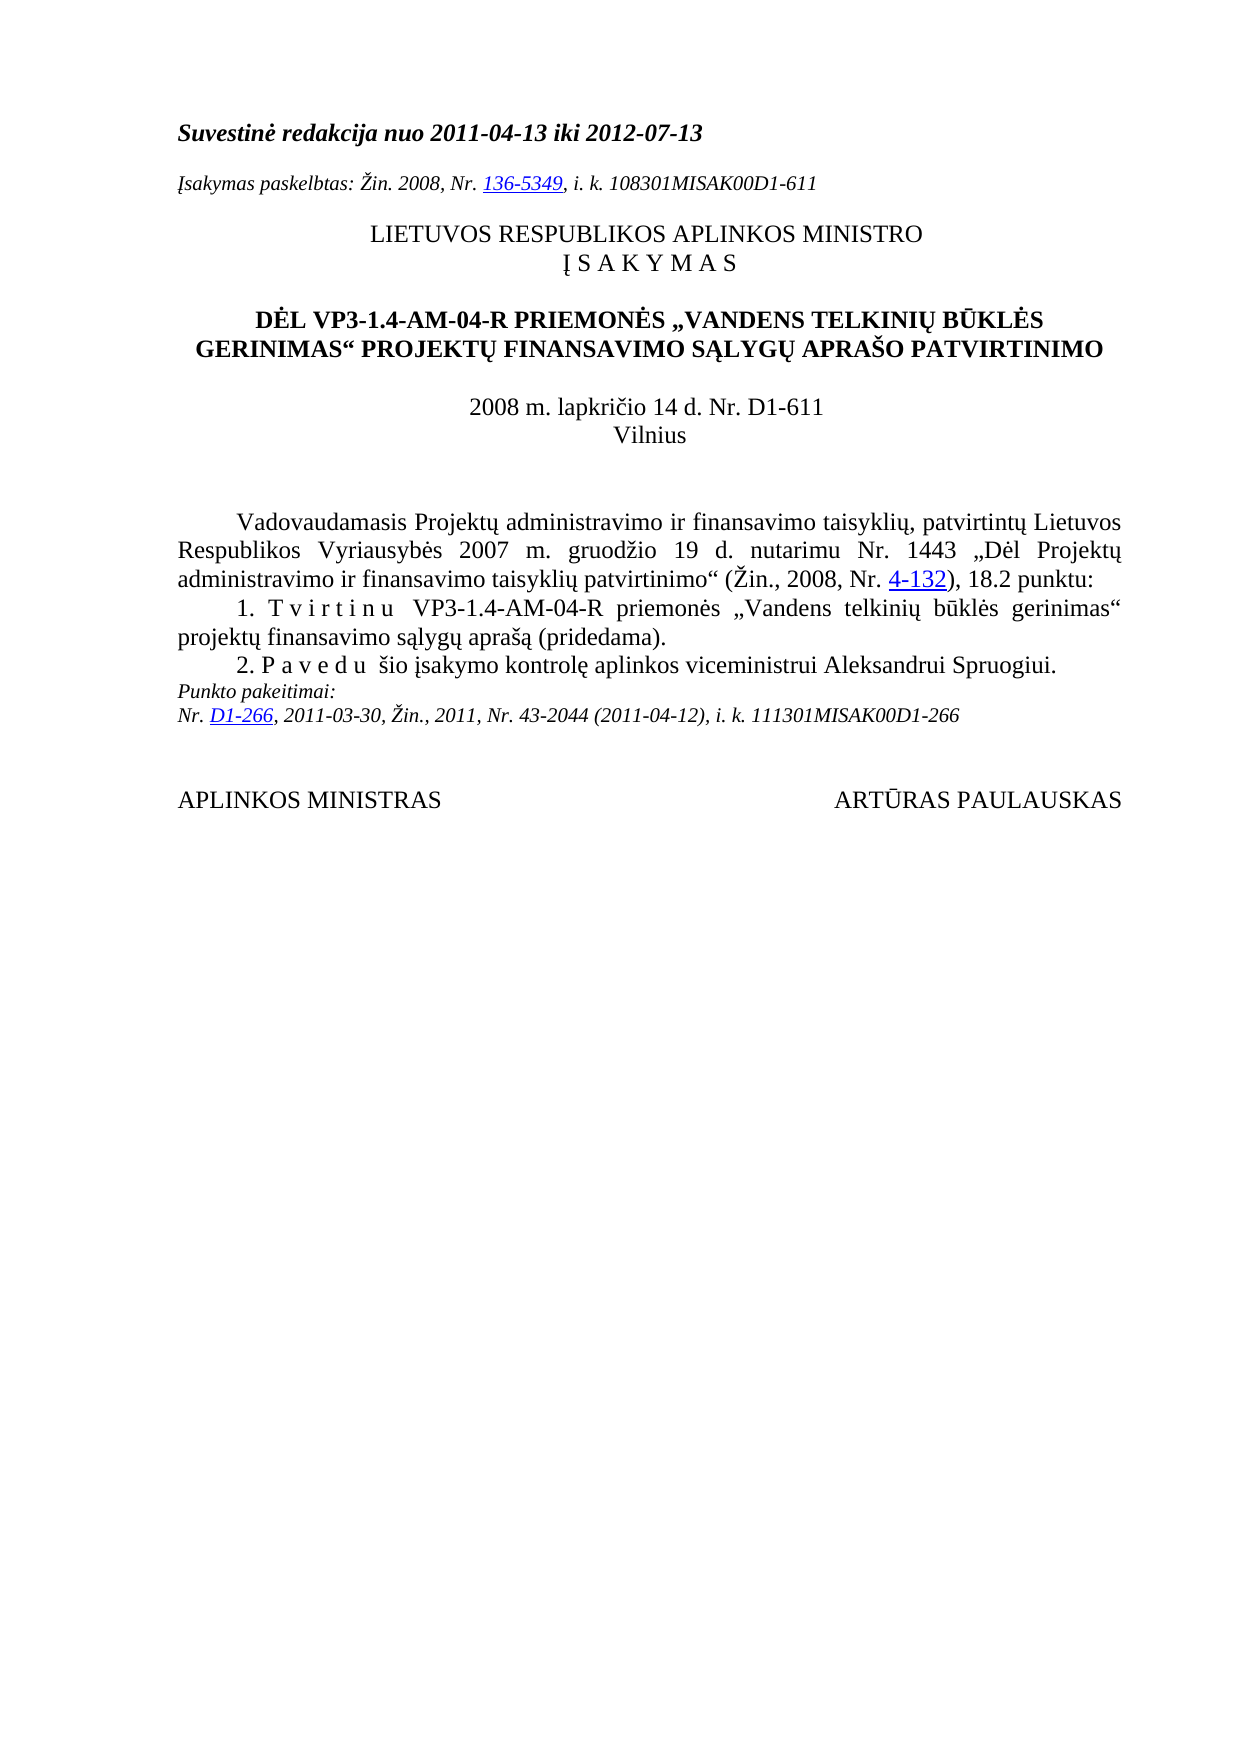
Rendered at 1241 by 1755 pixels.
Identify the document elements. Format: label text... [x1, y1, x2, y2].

text Įsakymas paskelbtas: Žin. 2008, Nr. 136-5349, i. k. 108301MISAK00D1-611 [177, 171, 1122, 195]
text Vilnius [177, 420, 1122, 449]
text Suvestinė redakcija nuo 2011-04-13 iki 2012-07-13 [177, 118, 1122, 147]
text Nr. D1-266, 2011-03-30, Žin., 2011, Nr. 43-2044 (2011-04-12), i. k. 111301MISAK00D1-266 [177, 703, 1122, 727]
text LIETUVOS RESPUBLIKOS APLINKOS MINISTRO [177, 219, 1122, 248]
text 2008 m. lapkričio 14 d. Nr. D1-611 [177, 392, 1122, 420]
text DĖL VP3-1.4-AM-04-R PRIEMONĖS „VANDENS TELKINIŲ BŪKLĖS GERINIMAS“ PROJEKTŲ FINANSAVIMO SĄLYGŲ APRAŠO PATVIRTINIMO [177, 305, 1122, 363]
text 1. Tvirtinu VP3-1.4-AM-04-R priemonės „Vandens telkinių būklės gerinimas“ projektų finansavimo sąlygų aprašą (pridedama). [177, 593, 1122, 650]
text APLINKOS MINISTRAS ARTŪRAS PAULAUSKAS [177, 785, 1122, 813]
text ĮSAKYMAS [177, 248, 1122, 277]
text Vadovaudamasis Projektų administravimo ir finansavimo taisyklių, patvirtintų Lietuvos Respublikos Vyriausybės 2007 m. gruodžio 19 d. nutarimu Nr. 1443 „Dėl Projektų administravimo ir finansavimo taisyklių patvirtinimo“ (Žin., 2008, Nr. 4-132), 18.2 punktu: [177, 507, 1122, 593]
text Punkto pakeitimai: [177, 679, 1122, 703]
text 2. Pavedu šio įsakymo kontrolę aplinkos viceministrui Aleksandrui Spruogiui. [177, 650, 1122, 679]
